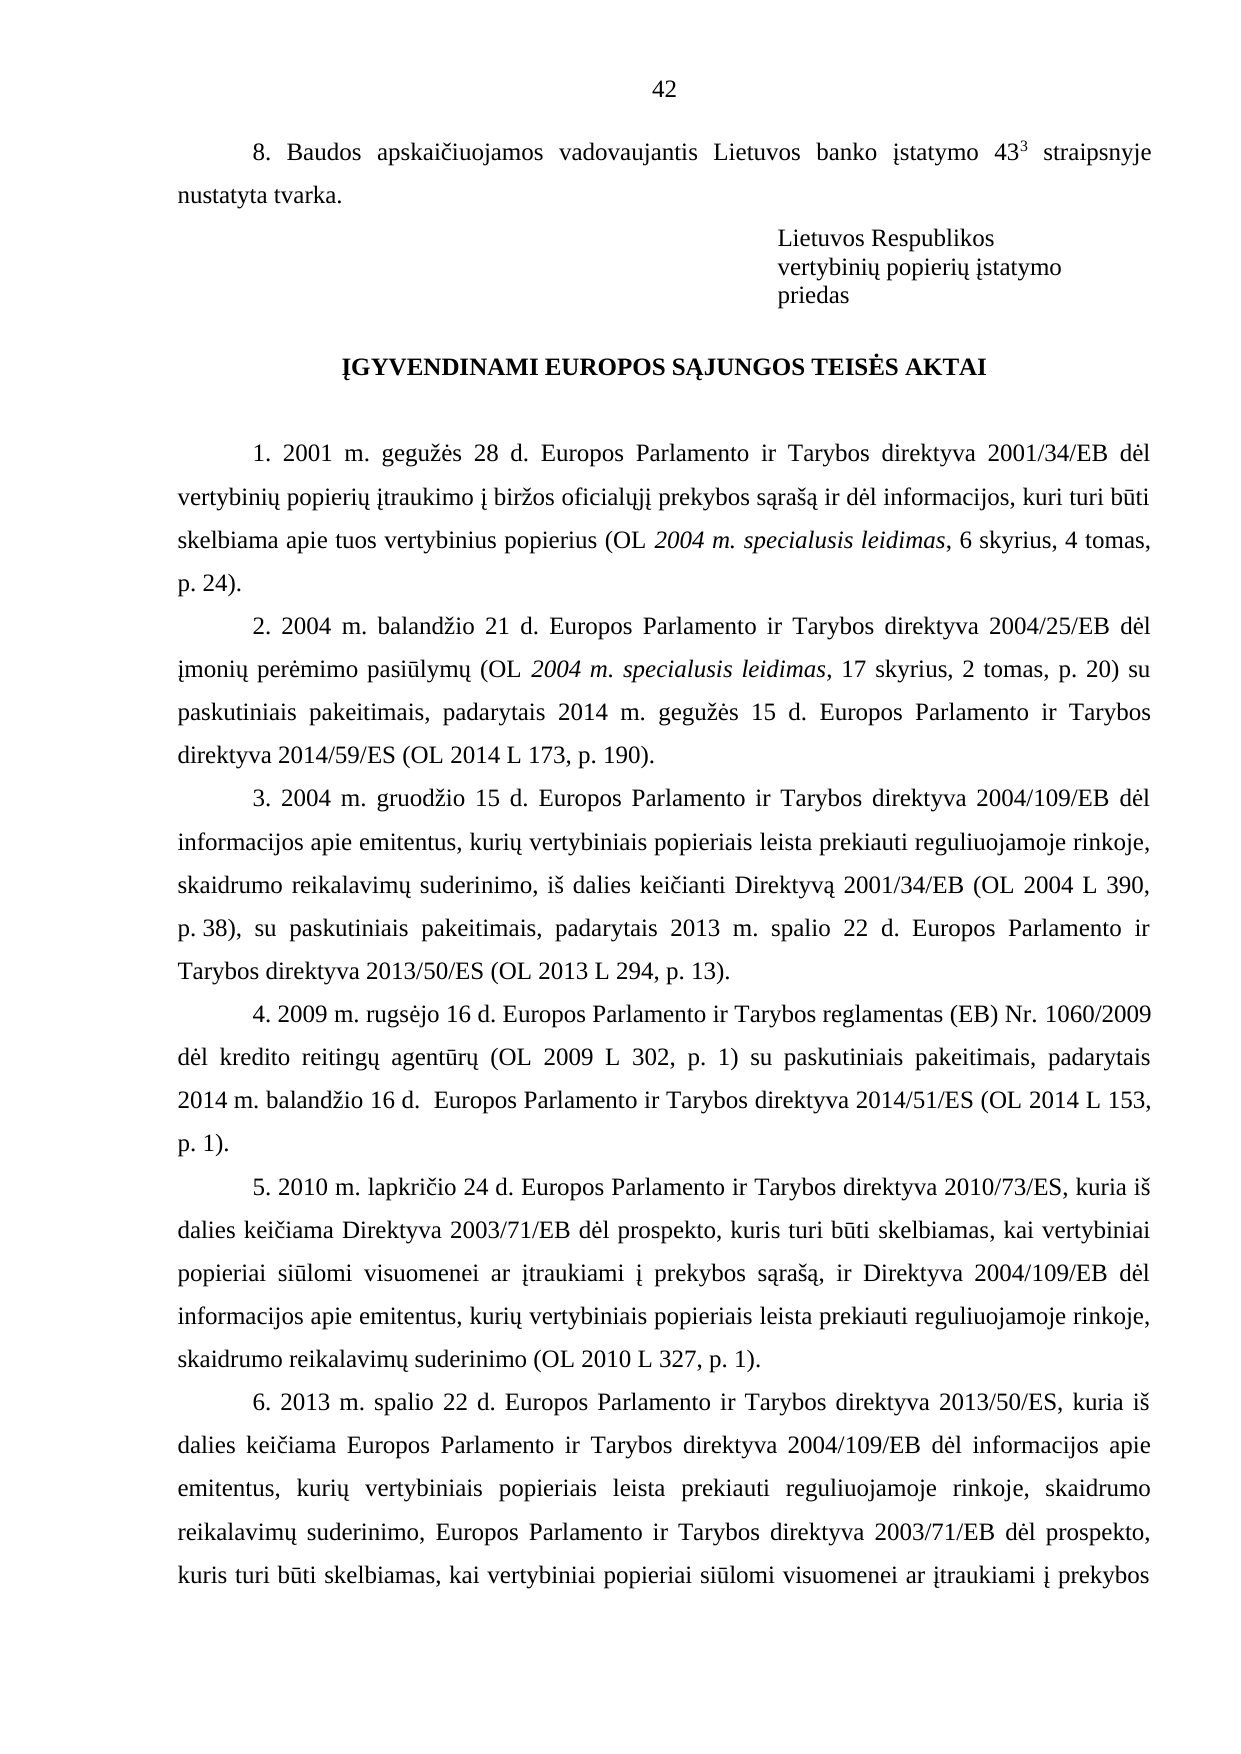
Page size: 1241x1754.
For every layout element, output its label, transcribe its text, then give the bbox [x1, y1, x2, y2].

text Lietuvos Respublikos [177, 223, 1152, 252]
text 1. 2001 m. gegužės 28 d. Europos Parlamento ir Tarybos direktyva 2001/34/EB dėl vertybinių popierių įtraukimo į biržos oficialųjį prekybos sąrašą ir dėl informacijos, kuri turi būti skelbiama apie tuos vertybinius popierius (OL 2004 m. specialusis leidimas, 6 skyrius, 4 tomas, p. 24). [177, 438, 1152, 597]
text vertybinių popierių įstatymo [177, 252, 1152, 280]
text 5. 2010 m. lapkričio 24 d. Europos Parlamento ir Tarybos direktyva 2010/73/ES, kuria iš dalies keičiama Direktyva 2003/71/EB dėl prospekto, kuris turi būti skelbiamas, kai vertybiniai popieriai siūlomi visuomenei ar įtraukiami į prekybos sąrašą, ir Direktyva 2004/109/EB dėl informacijos apie emitentus, kurių vertybiniais popieriais leista prekiauti reguliuojamoje rinkoje, skaidrumo reikalavimų suderinimo (OL 2010 L 327, p. 1). [177, 1172, 1152, 1373]
text 2. 2004 m. balandžio 21 d. Europos Parlamento ir Tarybos direktyva 2004/25/EB dėl įmonių perėmimo pasiūlymų (OL 2004 m. specialusis leidimas, 17 skyrius, 2 tomas, p. 20) su paskutiniais pakeitimais, padarytais 2014 m. gegužės 15 d. Europos Parlamento ir Tarybos direktyva 2014/59/ES (OL 2014 L 173, p. 190). [177, 611, 1152, 769]
text priedas [177, 280, 1152, 309]
text 4. 2009 m. rugsėjo 16 d. Europos Parlamento ir Tarybos reglamentas (EB) Nr. 1060/2009 dėl kredito reitingų agentūrų (OL 2009 L 302, p. 1) su paskutiniais pakeitimais, padarytais 2014 m. balandžio 16 d. Europos Parlamento ir Tarybos direktyva 2014/51/ES (OL 2014 L 153, p. 1). [177, 999, 1152, 1157]
text 6. 2013 m. spalio 22 d. Europos Parlamento ir Tarybos direktyva 2013/50/ES, kuria iš dalies keičiama Europos Parlamento ir Tarybos direktyva 2004/109/EB dėl informacijos apie emitentus, kurių vertybiniais popieriais leista prekiauti reguliuojamoje rinkoje, skaidrumo reikalavimų suderinimo, Europos Parlamento ir Tarybos direktyva 2003/71/EB dėl prospekto, kuris turi būti skelbiamas, kai vertybiniai popieriai siūlomi visuomenei ar įtraukiami į prekybos [177, 1387, 1152, 1588]
text 8. Baudos apskaičiuojamos vadovaujantis Lietuvos banko įstatymo 433 straipsnyje nustatyta tvarka. [177, 137, 1152, 208]
text ĮGYVENDINAMI EUROPOS SĄJUNGOS TEISĖS AKTAI [177, 352, 1152, 381]
text 3. 2004 m. gruodžio 15 d. Europos Parlamento ir Tarybos direktyva 2004/109/EB dėl informacijos apie emitentus, kurių vertybiniais popieriais leista prekiauti reguliuojamoje rinkoje, skaidrumo reikalavimų suderinimo, iš dalies keičianti Direktyvą 2001/34/EB (OL 2004 L 390, p. 38), su paskutiniais pakeitimais, padarytais 2013 m. spalio 22 d. Europos Parlamento ir Tarybos direktyva 2013/50/ES (OL 2013 L 294, p. 13). [177, 783, 1152, 985]
